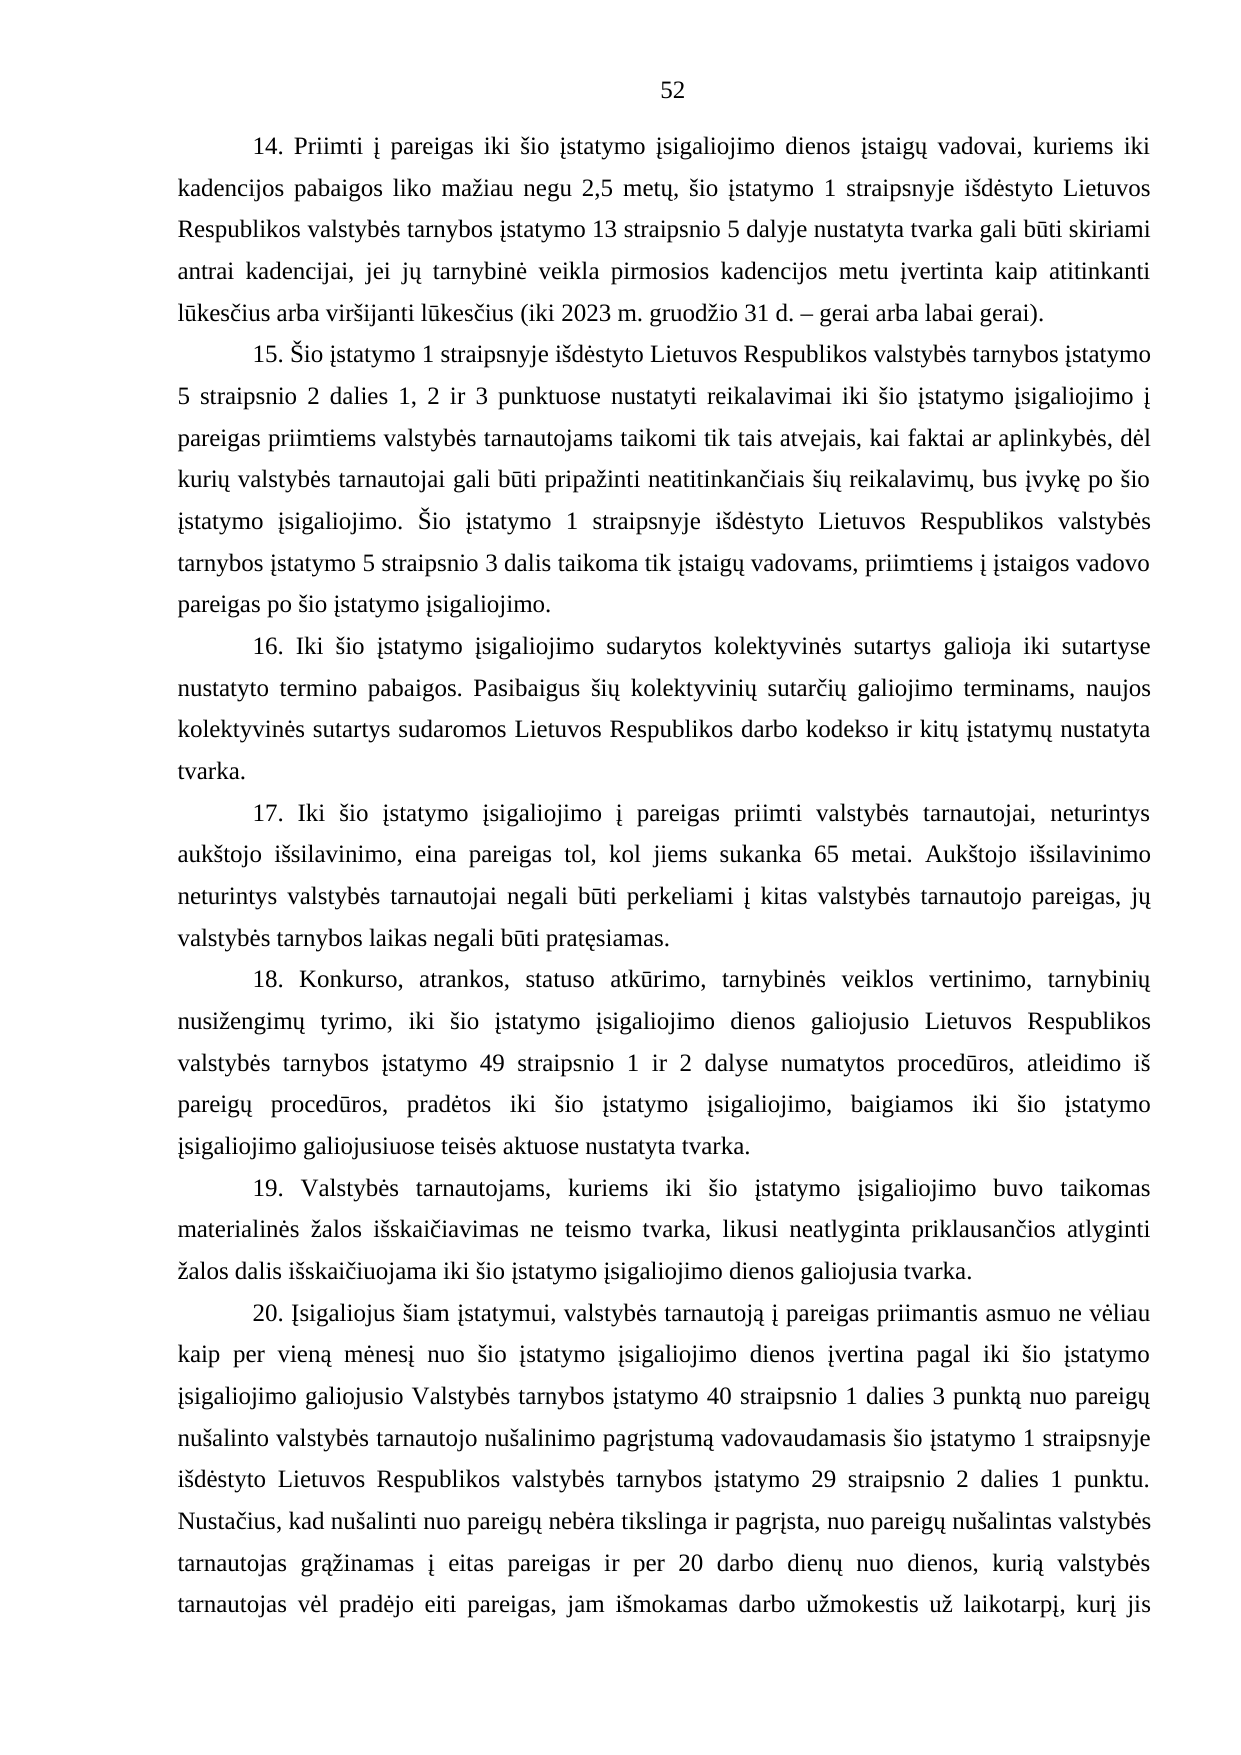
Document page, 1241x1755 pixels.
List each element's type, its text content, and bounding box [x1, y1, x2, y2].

text 18. Konkurso, atrankos, statuso atkūrimo, tarnybinės veiklos vertinimo, tarnybinių nusižengimų tyrimo, iki šio įstatymo įsigaliojimo dienos galiojusio Lietuvos Respublikos valstybės tarnybos įstatymo 49 straipsnio 1 ir 2 dalyse numatytos procedūros, atleidimo iš pareigų procedūros, pradėtos iki šio įstatymo įsigaliojimo, baigiamos iki šio įstatymo įsigaliojimo galiojusiuose teisės aktuose nustatyta tvarka. [177, 951, 1152, 1160]
text 16. Iki šio įstatymo įsigaliojimo sudarytos kolektyvinės sutartys galioja iki sutartyse nustatyto termino pabaigos. Pasibaigus šių kolektyvinių sutarčių galiojimo terminams, naujos kolektyvinės sutartys sudaromos Lietuvos Respublikos darbo kodekso ir kitų įstatymų nustatyta tvarka. [177, 618, 1152, 785]
text 17. Iki šio įstatymo įsigaliojimo į pareigas priimti valstybės tarnautojai, neturintys aukštojo išsilavinimo, eina pareigas tol, kol jiems sukanka 65 metai. Aukštojo išsilavinimo neturintys valstybės tarnautojai negali būti perkeliami į kitas valstybės tarnautojo pareigas, jų valstybės tarnybos laikas negali būti pratęsiamas. [177, 785, 1152, 951]
text 19. Valstybės tarnautojams, kuriems iki šio įstatymo įsigaliojimo buvo taikomas materialinės žalos išskaičiavimas ne teismo tvarka, likusi neatlyginta priklausančios atlyginti žalos dalis išskaičiuojama iki šio įstatymo įsigaliojimo dienos galiojusia tvarka. [177, 1160, 1152, 1285]
text 14. Priimti į pareigas iki šio įstatymo įsigaliojimo dienos įstaigų vadovai, kuriems iki kadencijos pabaigos liko mažiau negu 2,5 metų, šio įstatymo 1 straipsnyje išdėstyto Lietuvos Respublikos valstybės tarnybos įstatymo 13 straipsnio 5 dalyje nustatyta tvarka gali būti skiriami antrai kadencijai, jei jų tarnybinė veikla pirmosios kadencijos metu įvertinta kaip atitinkanti lūkesčius arba viršijanti lūkesčius (iki 2023 m. gruodžio 31 d. – gerai arba labai gerai). [177, 118, 1152, 326]
text 15. Šio įstatymo 1 straipsnyje išdėstyto Lietuvos Respublikos valstybės tarnybos įstatymo 5 straipsnio 2 dalies 1, 2 ir 3 punktuose nustatyti reikalavimai iki šio įstatymo įsigaliojimo į pareigas priimtiems valstybės tarnautojams taikomi tik tais atvejais, kai faktai ar aplinkybės, dėl kurių valstybės tarnautojai gali būti pripažinti neatitinkančiais šių reikalavimų, bus įvykę po šio įstatymo įsigaliojimo. Šio įstatymo 1 straipsnyje išdėstyto Lietuvos Respublikos valstybės tarnybos įstatymo 5 straipsnio 3 dalis taikoma tik įstaigų vadovams, priimtiems į įstaigos vadovo pareigas po šio įstatymo įsigaliojimo. [177, 326, 1152, 618]
text 20. Įsigaliojus šiam įstatymui, valstybės tarnautoją į pareigas priimantis asmuo ne vėliau kaip per vieną mėnesį nuo šio įstatymo įsigaliojimo dienos įvertina pagal iki šio įstatymo įsigaliojimo galiojusio Valstybės tarnybos įstatymo 40 straipsnio 1 dalies 3 punktą nuo pareigų nušalinto valstybės tarnautojo nušalinimo pagrįstumą vadovaudamasis šio įstatymo 1 straipsnyje išdėstyto Lietuvos Respublikos valstybės tarnybos įstatymo 29 straipsnio 2 dalies 1 punktu. Nustačius, kad nušalinti nuo pareigų nebėra tikslinga ir pagrįsta, nuo pareigų nušalintas valstybės tarnautojas grąžinamas į eitas pareigas ir per 20 darbo dienų nuo dienos, kurią valstybės tarnautojas vėl pradėjo eiti pareigas, jam išmokamas darbo užmokestis už laikotarpį, kurį jis [177, 1285, 1152, 1618]
